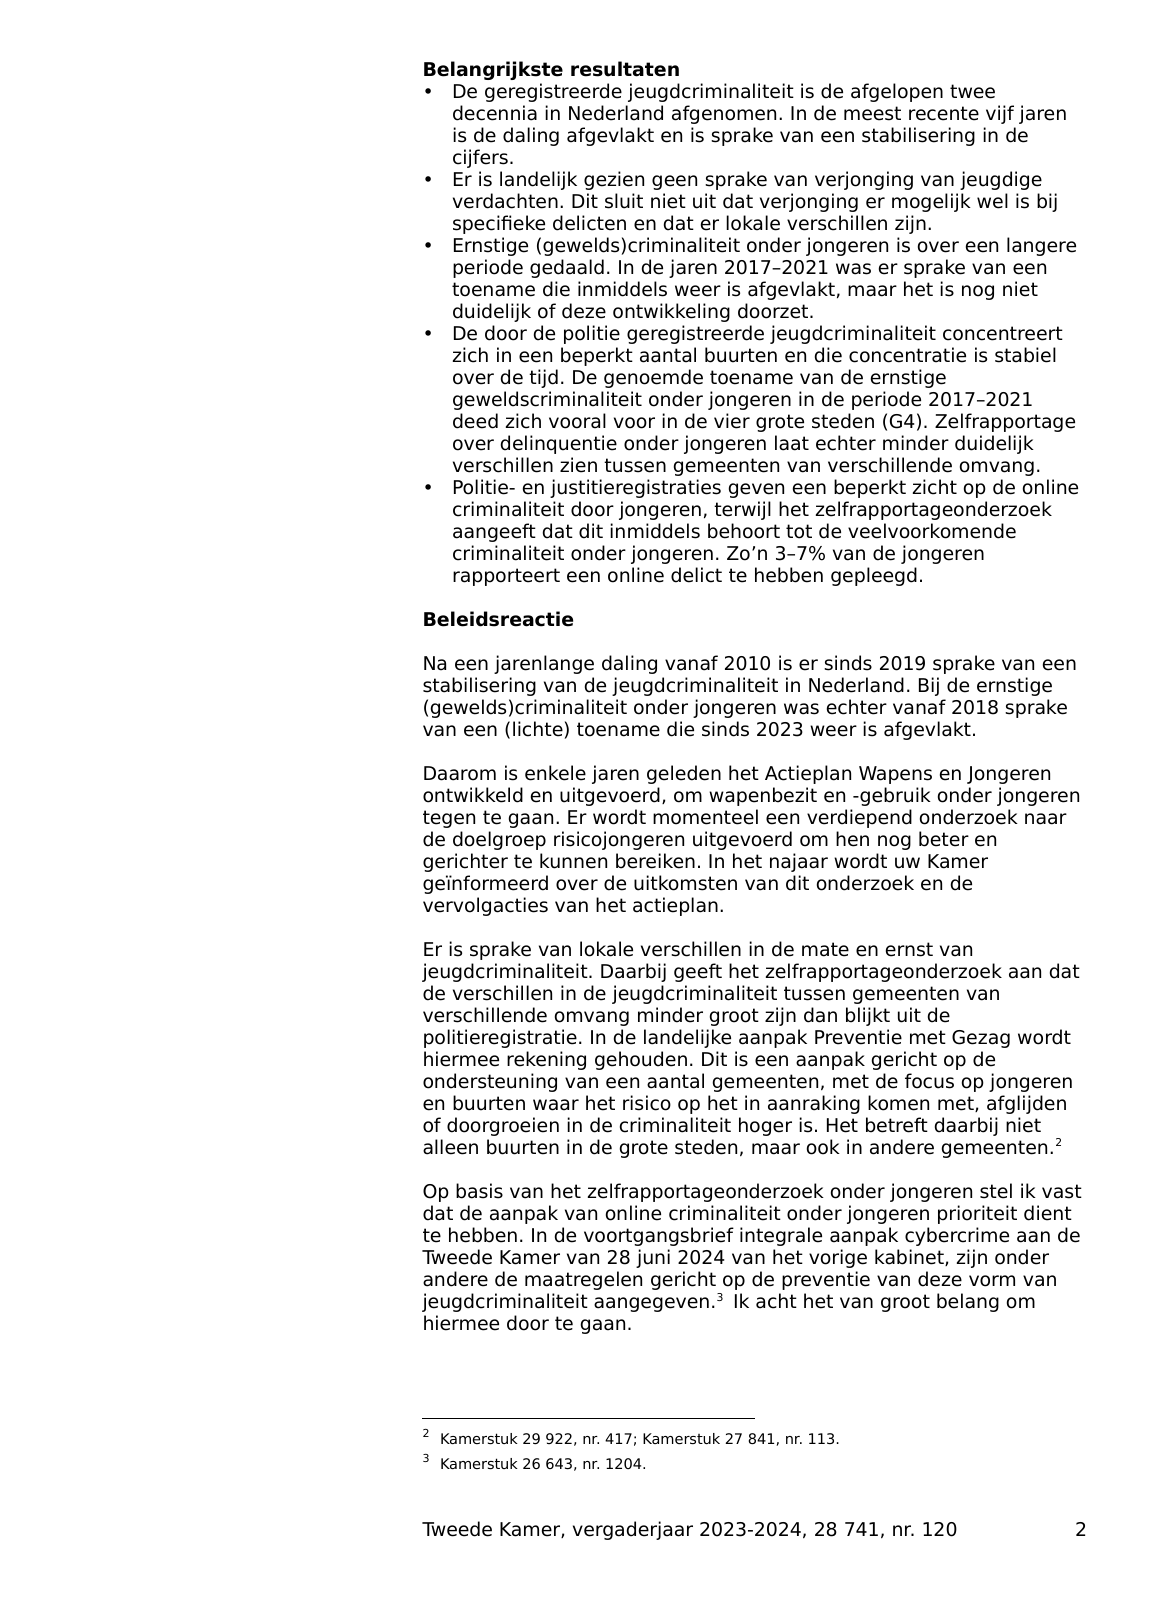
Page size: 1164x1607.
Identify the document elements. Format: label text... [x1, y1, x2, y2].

text Er is sprake van lokale verschillen in de mate en ernst van jeugdcriminaliteit. Daarbij geeft het zelfrapportageonderzoek aan dat de verschillen in de jeugdcriminaliteit tussen gemeenten van verschillende omvang minder groot zijn dan blijkt uit de politieregistratie. In de landelijke aanpak Preventie met Gezag wordt hiermee rekening gehouden. Dit is een aanpak gericht op de ondersteuning van een aantal gemeenten, met de focus op jongeren en buurten waar het risico op het in aanraking komen met, afglijden of doorgroeien in de criminaliteit hoger is. Het betreft daarbij niet alleen buurten in de grote steden, maar ook in andere gemeenten. [422, 939, 1087, 1159]
text • Politie- en justitieregistraties geven een beperkt zicht op de online criminaliteit door jongeren, terwijl het zelfrapportageonderzoek aangeeft dat dit inmiddels behoort tot de veelvoorkomende criminaliteit onder jongeren. Zo’n 3–7% van de jongeren rapporteert een online delict te hebben gepleegd. [422, 477, 1087, 587]
text Kamerstuk 29 922, nr. 417; Kamerstuk 27 841, nr. 113. [422, 1427, 1087, 1449]
text • De door de politie geregistreerde jeugdcriminaliteit concentreert zich in een beperkt aantal buurten en die concentratie is stabiel over de tijd. De genoemde toename van de ernstige geweldscriminaliteit onder jongeren in de periode 2017–2021 deed zich vooral voor in de vier grote steden (G4). Zelfrapportage over delinquentie onder jongeren laat echter minder duidelijk verschillen zien tussen gemeenten van verschillende omvang. [422, 323, 1087, 477]
text Daarom is enkele jaren geleden het Actieplan Wapens en Jongeren ontwikkeld en uitgevoerd, om wapenbezit en -gebruik onder jongeren tegen te gaan. Er wordt momenteel een verdiepend onderzoek naar de doelgroep risicojongeren uitgevoerd om hen nog beter en gerichter te kunnen bereiken. In het najaar wordt uw Kamer geïnformeerd over de uitkomsten van dit onderzoek en de vervolgacties van het actieplan. [422, 763, 1087, 917]
text • De geregistreerde jeugdcriminaliteit is de afgelopen twee decennia in Nederland afgenomen. In de meest recente vijf jaren is de daling afgevlakt en is sprake van een stabilisering in de cijfers. [422, 81, 1087, 169]
text • Er is landelijk gezien geen sprake van verjonging van jeugdige verdachten. Dit sluit niet uit dat verjonging er mogelijk wel is bij specifieke delicten en dat er lokale verschillen zijn. [422, 169, 1087, 235]
subtitle Beleidsreactie [422, 609, 1087, 631]
text • Ernstige (gewelds)criminaliteit onder jongeren is over een langere periode gedaald. In de jaren 2017–2021 was er sprake van een toename die inmiddels weer is afgevlakt, maar het is nog niet duidelijk of deze ontwikkeling doorzet. [422, 235, 1087, 323]
text Kamerstuk 26 643, nr. 1204. [422, 1452, 1087, 1474]
text Op basis van het zelfrapportageonderzoek onder jongeren stel ik vast dat de aanpak van online criminaliteit onder jongeren prioriteit dient te hebben. In de voortgangsbrief integrale aanpak cybercrime aan de Tweede Kamer van 28 juni 2024 van het vorige kabinet, zijn onder andere de maatregelen gericht op de preventie van deze vorm van jeugdcriminaliteit aangegeven. Ik acht het van groot belang om hiermee door te gaan. [422, 1181, 1087, 1335]
text Na een jarenlange daling vanaf 2010 is er sinds 2019 sprake van een stabilisering van de jeugdcriminaliteit in Nederland. Bij de ernstige (gewelds)criminaliteit onder jongeren was echter vanaf 2018 sprake van een (lichte) toename die sinds 2023 weer is afgevlakt. [422, 653, 1087, 741]
subtitle Belangrijkste resultaten [422, 59, 1087, 81]
